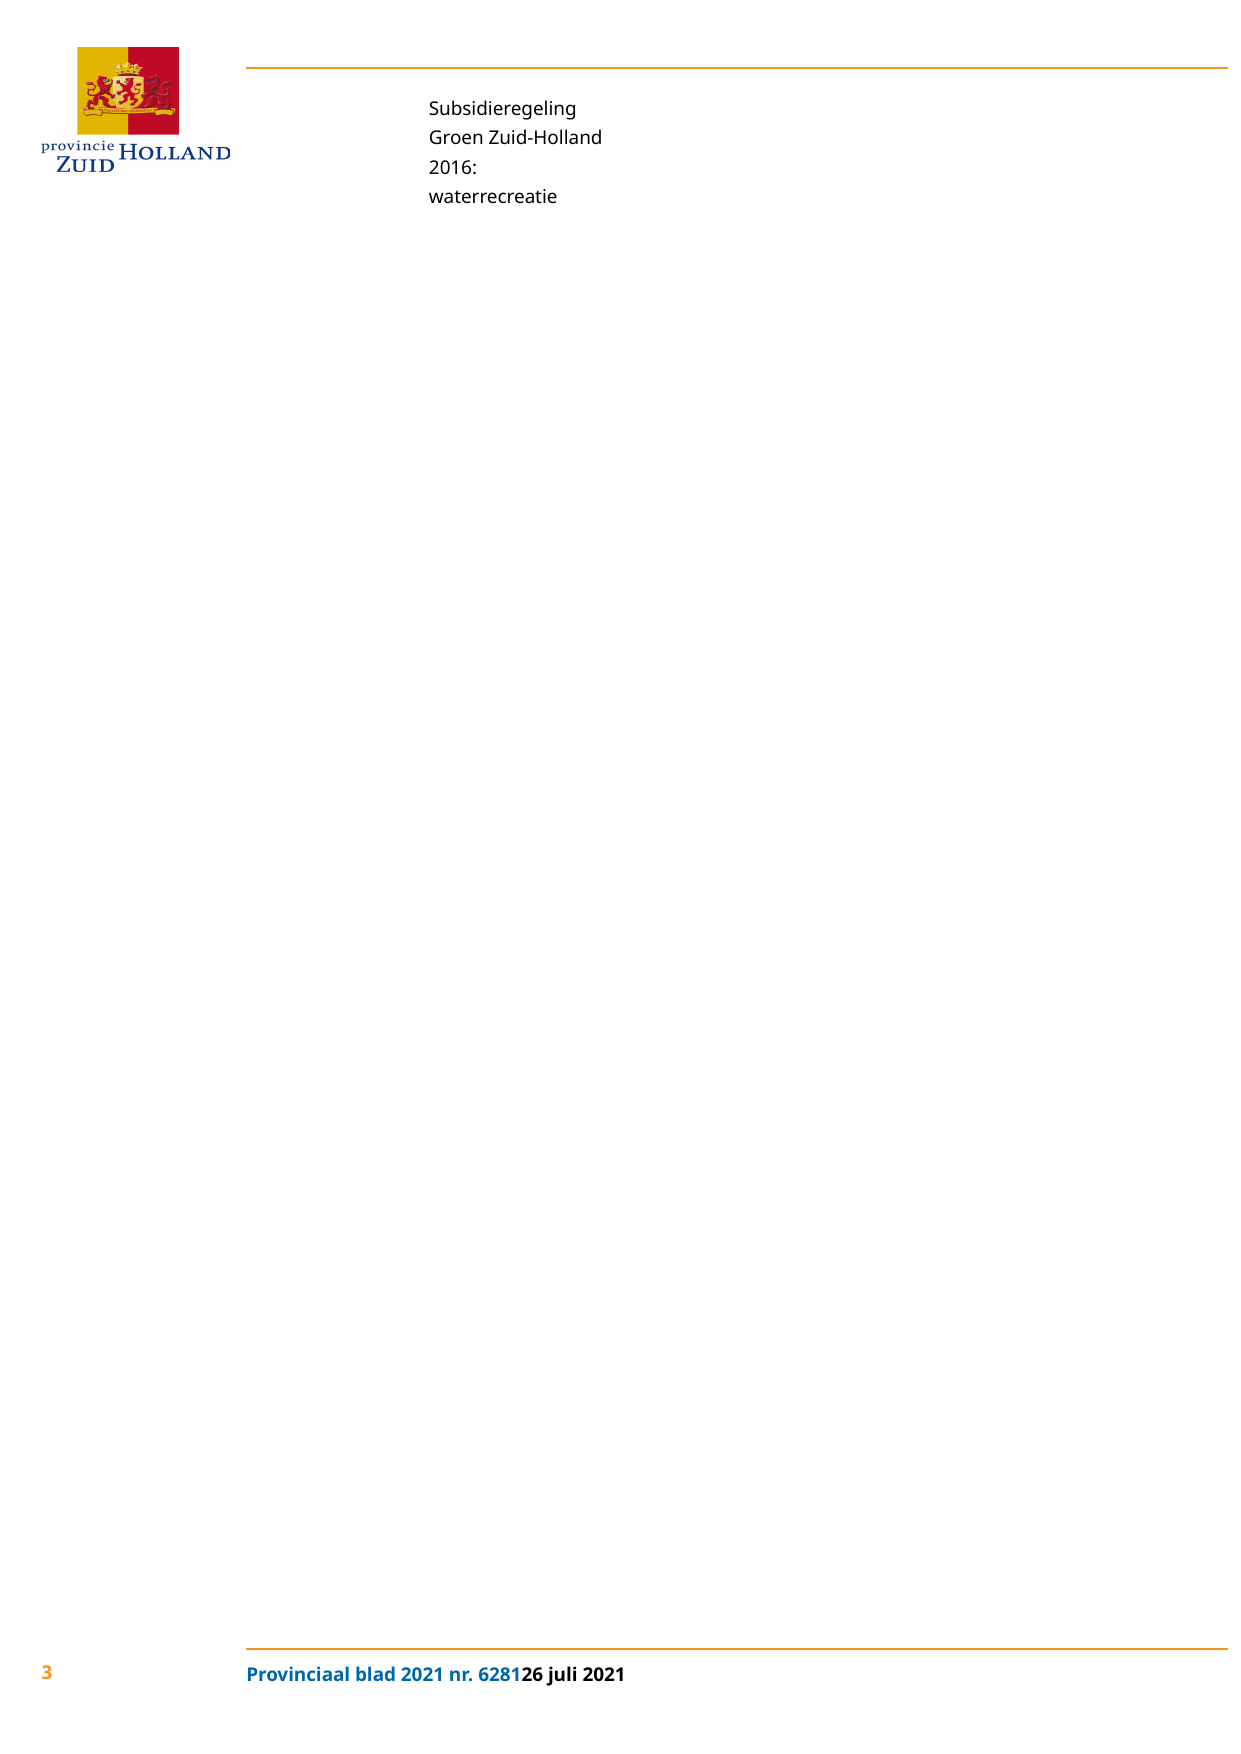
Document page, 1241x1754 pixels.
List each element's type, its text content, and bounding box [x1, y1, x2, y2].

table_cell Subsidieregeling Groen Zuid-Holland 2016: waterrecreatie [429, 95, 609, 209]
table_cell [609, 95, 790, 209]
table_cell [790, 95, 971, 209]
table_cell [248, 95, 429, 209]
table_cell [971, 95, 1152, 209]
picture [41, 47, 231, 172]
